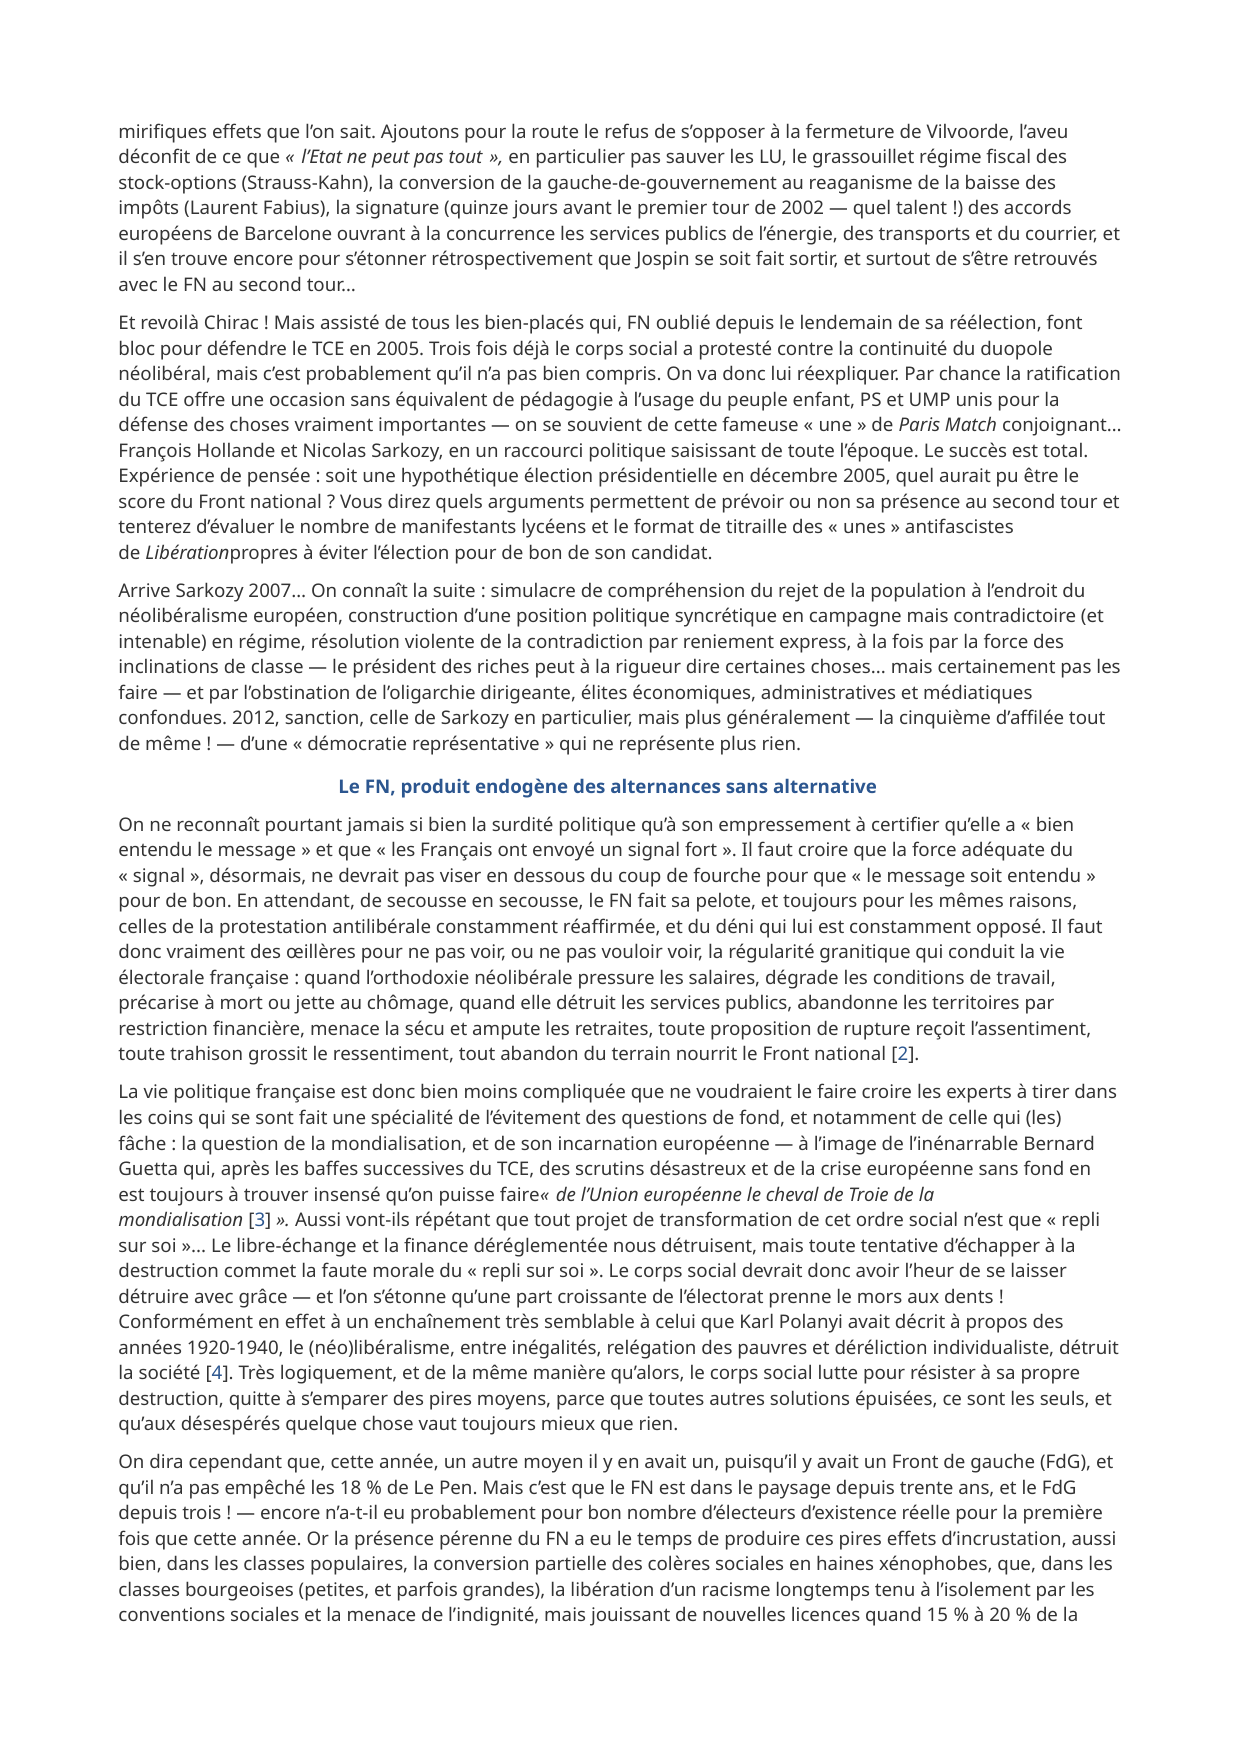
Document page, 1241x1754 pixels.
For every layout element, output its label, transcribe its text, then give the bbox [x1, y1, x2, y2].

subtitle Le FN, produit endogène des alternances sans alternative [118, 768, 1122, 798]
text On dira cependant que, cette année, un autre moyen il y en avait un, puisqu’il y avait un Front de gauche (FdG), et qu’il n’a pas empêché les 18 % de Le Pen. Mais c’est que le FN est dans le paysage depuis trente ans, et le FdG depuis trois ! — encore n’a-t-il eu probablement pour bon nombre d’électeurs d’existence réelle pour la première fois que cette année. Or la présence pérenne du FN a eu le temps de produire ces pires effets d’incrustation, aussi bien, dans les classes populaires, la conversion partielle des colères sociales en haines xénophobes, que, dans les classes bourgeoises (petites, et parfois grandes), la libération d’un racisme longtemps tenu à l’isolement par les conventions sociales et la menace de l’indignité, mais jouissant de nouvelles licences quand 15 % à 20 % de la [118, 1448, 1122, 1627]
text Arrive Sarkozy 2007… On connaît la suite : simulacre de compréhension du rejet de la population à l’endroit du néolibéralisme européen, construction d’une position politique syncrétique en campagne mais contradictoire (et intenable) en régime, résolution violente de la contradiction par reniement express, à la fois par la force des inclinations de classe — le président des riches peut à la rigueur dire certaines choses... mais certainement pas les faire — et par l’obstination de l’oligarchie dirigeante, élites économiques, administratives et médiatiques confondues. 2012, sanction, celle de Sarkozy en particulier, mais plus généralement — la cinquième d’affilée tout de même ! — d’une « démocratie représentative » qui ne représente plus rien. [118, 577, 1122, 756]
text mirifiques effets que l’on sait. Ajoutons pour la route le refus de s’opposer à la fermeture de Vilvoorde, l’aveu déconfit de ce que « l’Etat ne peut pas tout », en particulier pas sauver les LU, le grassouillet régime fiscal des stock-options (Strauss-Kahn), la conversion de la gauche-de-gouvernement au reaganisme de la baisse des impôts (Laurent Fabius), la signature (quinze jours avant le premier tour de 2002 — quel talent !) des accords européens de Barcelone ouvrant à la concurrence les services publics de l’énergie, des transports et du courrier, et il s’en trouve encore pour s’étonner rétrospectivement que Jospin se soit fait sortir, et surtout de s’être retrouvés avec le FN au second tour… [118, 118, 1122, 297]
text On ne reconnaît pourtant jamais si bien la surdité politique qu’à son empressement à certifier qu’elle a « bien entendu le message » et que « les Français ont envoyé un signal fort ». Il faut croire que la force adéquate du « signal », désormais, ne devrait pas viser en dessous du coup de fourche pour que « le message soit entendu » pour de bon. En attendant, de secousse en secousse, le FN fait sa pelote, et toujours pour les mêmes raisons, celles de la protestation antilibérale constamment réaffirmée, et du déni qui lui est constamment opposé. Il faut donc vraiment des œillères pour ne pas voir, ou ne pas vouloir voir, la régularité granitique qui conduit la vie électorale française : quand l’orthodoxie néolibérale pressure les salaires, dégrade les conditions de travail, précarise à mort ou jette au chômage, quand elle détruit les services publics, abandonne les territoires par restriction financière, menace la sécu et ampute les retraites, toute proposition de rupture reçoit l’assentiment, toute trahison grossit le ressentiment, tout abandon du terrain nourrit le Front national [2]. [118, 811, 1122, 1066]
text Et revoilà Chirac ! Mais assisté de tous les bien-placés qui, FN oublié depuis le lendemain de sa réélection, font bloc pour défendre le TCE en 2005. Trois fois déjà le corps social a protesté contre la continuité du duopole néolibéral, mais c’est probablement qu’il n’a pas bien compris. On va donc lui réexpliquer. Par chance la ratification du TCE offre une occasion sans équivalent de pédagogie à l’usage du peuple enfant, PS et UMP unis pour la défense des choses vraiment importantes — on se souvient de cette fameuse « une » de Paris Match conjoignant… François Hollande et Nicolas Sarkozy, en un raccourci politique saisissant de toute l’époque. Le succès est total. Expérience de pensée : soit une hypothétique élection présidentielle en décembre 2005, quel aurait pu être le score du Front national ? Vous direz quels arguments permettent de prévoir ou non sa présence au second tour et tenterez d’évaluer le nombre de manifestants lycéens et le format de titraille des « unes » antifascistes de Libérationpropres à éviter l’élection pour de bon de son candidat. [118, 309, 1122, 564]
text La vie politique française est donc bien moins compliquée que ne voudraient le faire croire les experts à tirer dans les coins qui se sont fait une spécialité de l’évitement des questions de fond, et notamment de celle qui (les) fâche : la question de la mondialisation, et de son incarnation européenne — à l’image de l’inénarrable Bernard Guetta qui, après les baffes successives du TCE, des scrutins désastreux et de la crise européenne sans fond en est toujours à trouver insensé qu’on puisse faire« de l’Union européenne le cheval de Troie de la mondialisation [3] ». Aussi vont-ils répétant que tout projet de transformation de cet ordre social n’est que « repli sur soi »... Le libre-échange et la finance déréglementée nous détruisent, mais toute tentative d’échapper à la destruction commet la faute morale du « repli sur soi ». Le corps social devrait donc avoir l’heur de se laisser détruire avec grâce — et l’on s’étonne qu’une part croissante de l’électorat prenne le mors aux dents ! Conformément en effet à un enchaînement très semblable à celui que Karl Polanyi avait décrit à propos des années 1920-1940, le (néo)libéralisme, entre inégalités, relégation des pauvres et déréliction individualiste, détruit la société [4]. Très logiquement, et de la même manière qu’alors, le corps social lutte pour résister à sa propre destruction, quitte à s’emparer des pires moyens, parce que toutes autres solutions épuisées, ce sont les seuls, et qu’aux désespérés quelque chose vaut toujours mieux que rien. [118, 1079, 1122, 1436]
